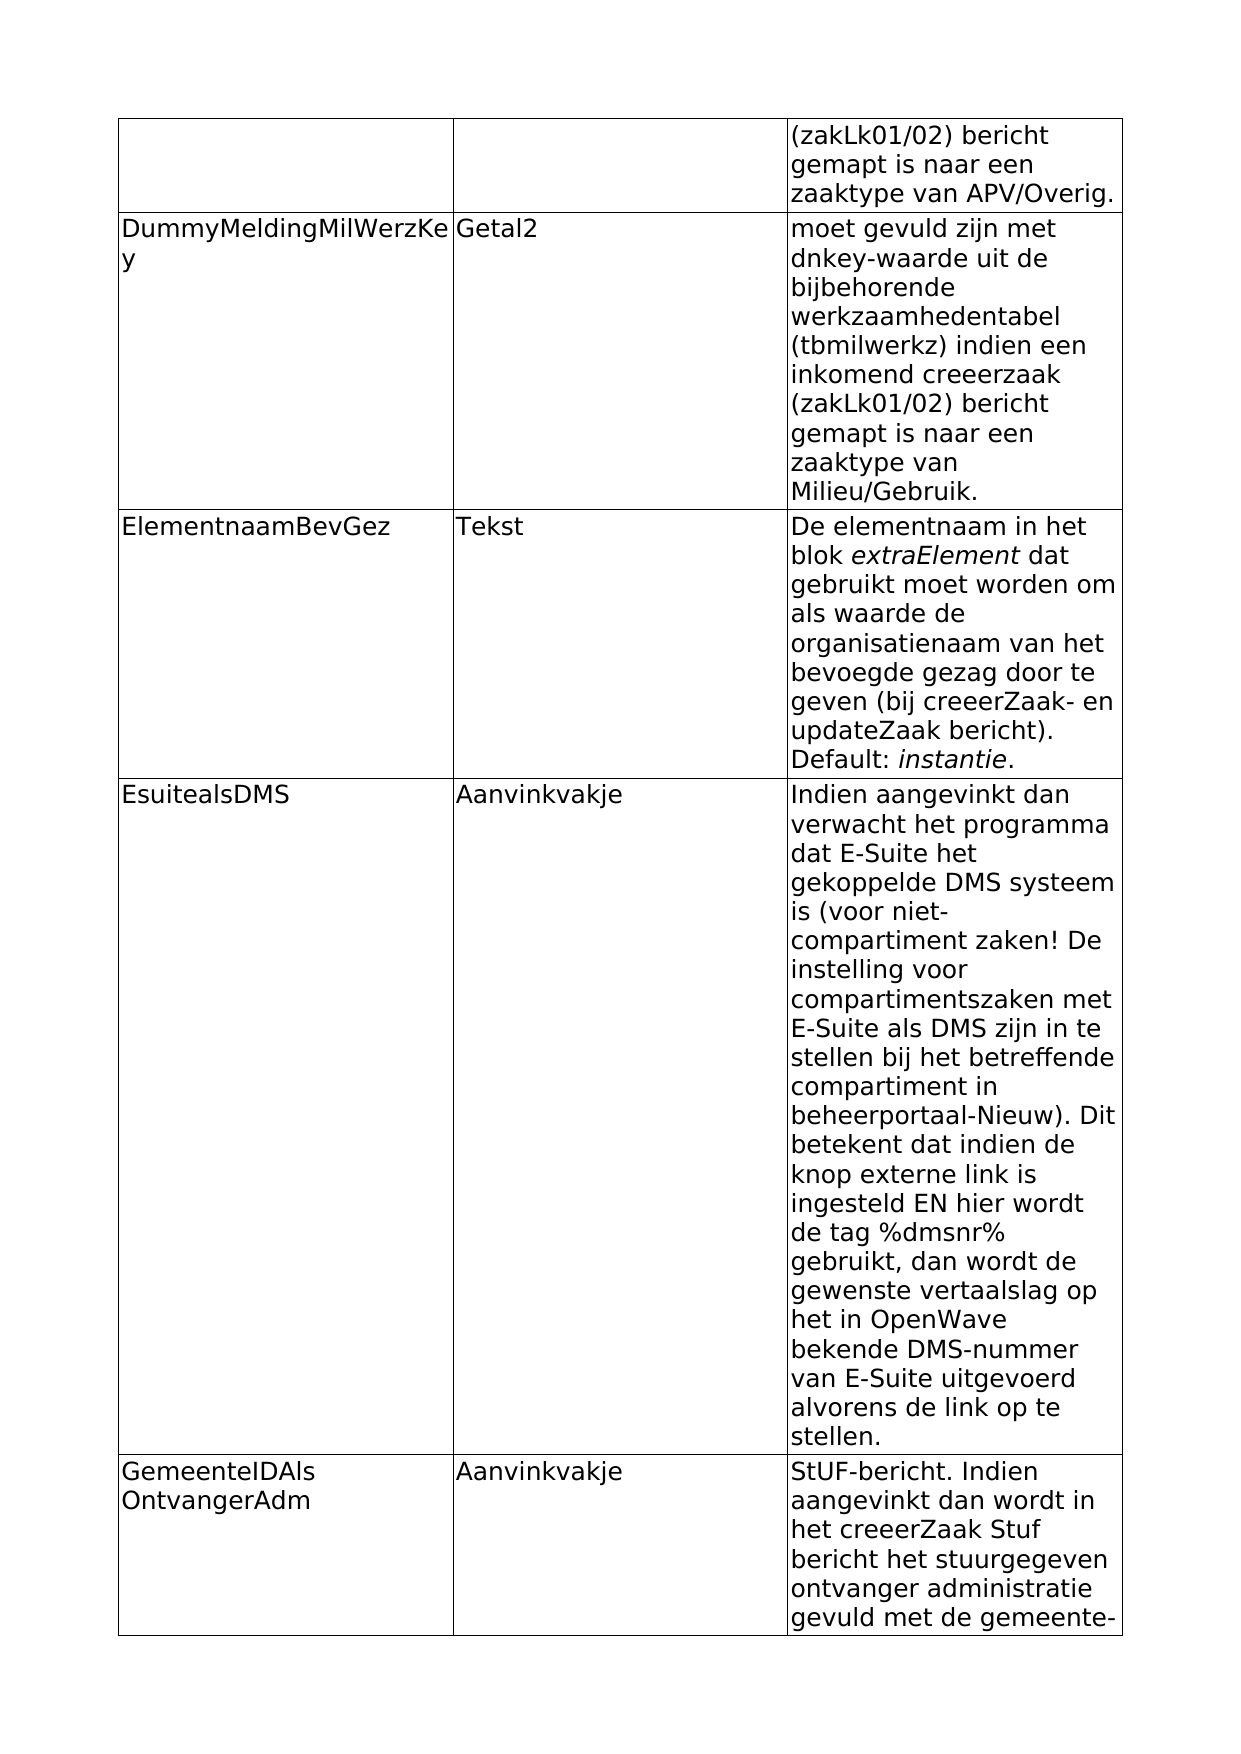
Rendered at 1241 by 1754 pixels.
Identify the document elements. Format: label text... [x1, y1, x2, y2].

table_cell GemeenteIDAls OntvangerAdm [119, 1455, 453, 1635]
table_cell moet gevuld zijn met dnkey-waarde uit de bijbehorende werkzaamhedentabel (tbmilwerkz) indien een inkomend creeerzaak (zakLk01/02) bericht gemapt is naar een zaaktype van Milieu/Gebruik. [788, 213, 1122, 509]
table_cell [454, 119, 787, 212]
table_cell EsuitealsDMS [119, 779, 453, 1454]
table_cell Aanvinkvakje [454, 1455, 787, 1635]
table_cell Aanvinkvakje [454, 779, 787, 1454]
table_cell Tekst [454, 510, 787, 778]
table_cell ElementnaamBevGez [119, 510, 453, 778]
table_cell De elementnaam in het blok extraElement dat gebruikt moet worden om als waarde de organisatienaam van het bevoegde gezag door te geven (bij creeerZaak- en updateZaak bericht). Default: instantie. [788, 510, 1122, 778]
table_cell [119, 119, 453, 212]
table_cell StUF-bericht. Indien aangevinkt dan wordt in het creeerZaak Stuf bericht het stuurgegeven ontvanger administratie gevuld met de gemeente- [788, 1455, 1122, 1635]
table_cell Indien aangevinkt dan verwacht het programma dat E-Suite het gekoppelde DMS systeem is (voor niet-compartiment zaken! De instelling voor compartimentszaken met E-Suite als DMS zijn in te stellen bij het betreffende compartiment in beheerportaal-Nieuw). Dit betekent dat indien de knop externe link is ingesteld EN hier wordt de tag %dmsnr% gebruikt, dan wordt de gewenste vertaalslag op het in OpenWave bekende DMS-nummer van E-Suite uitgevoerd alvorens de link op te stellen. [788, 779, 1122, 1454]
table_cell (zakLk01/02) bericht gemapt is naar een zaaktype van APV/Overig. [788, 119, 1122, 212]
table_cell DummyMeldingMilWerzKey [119, 213, 453, 509]
table_cell Getal2 [454, 213, 787, 509]
